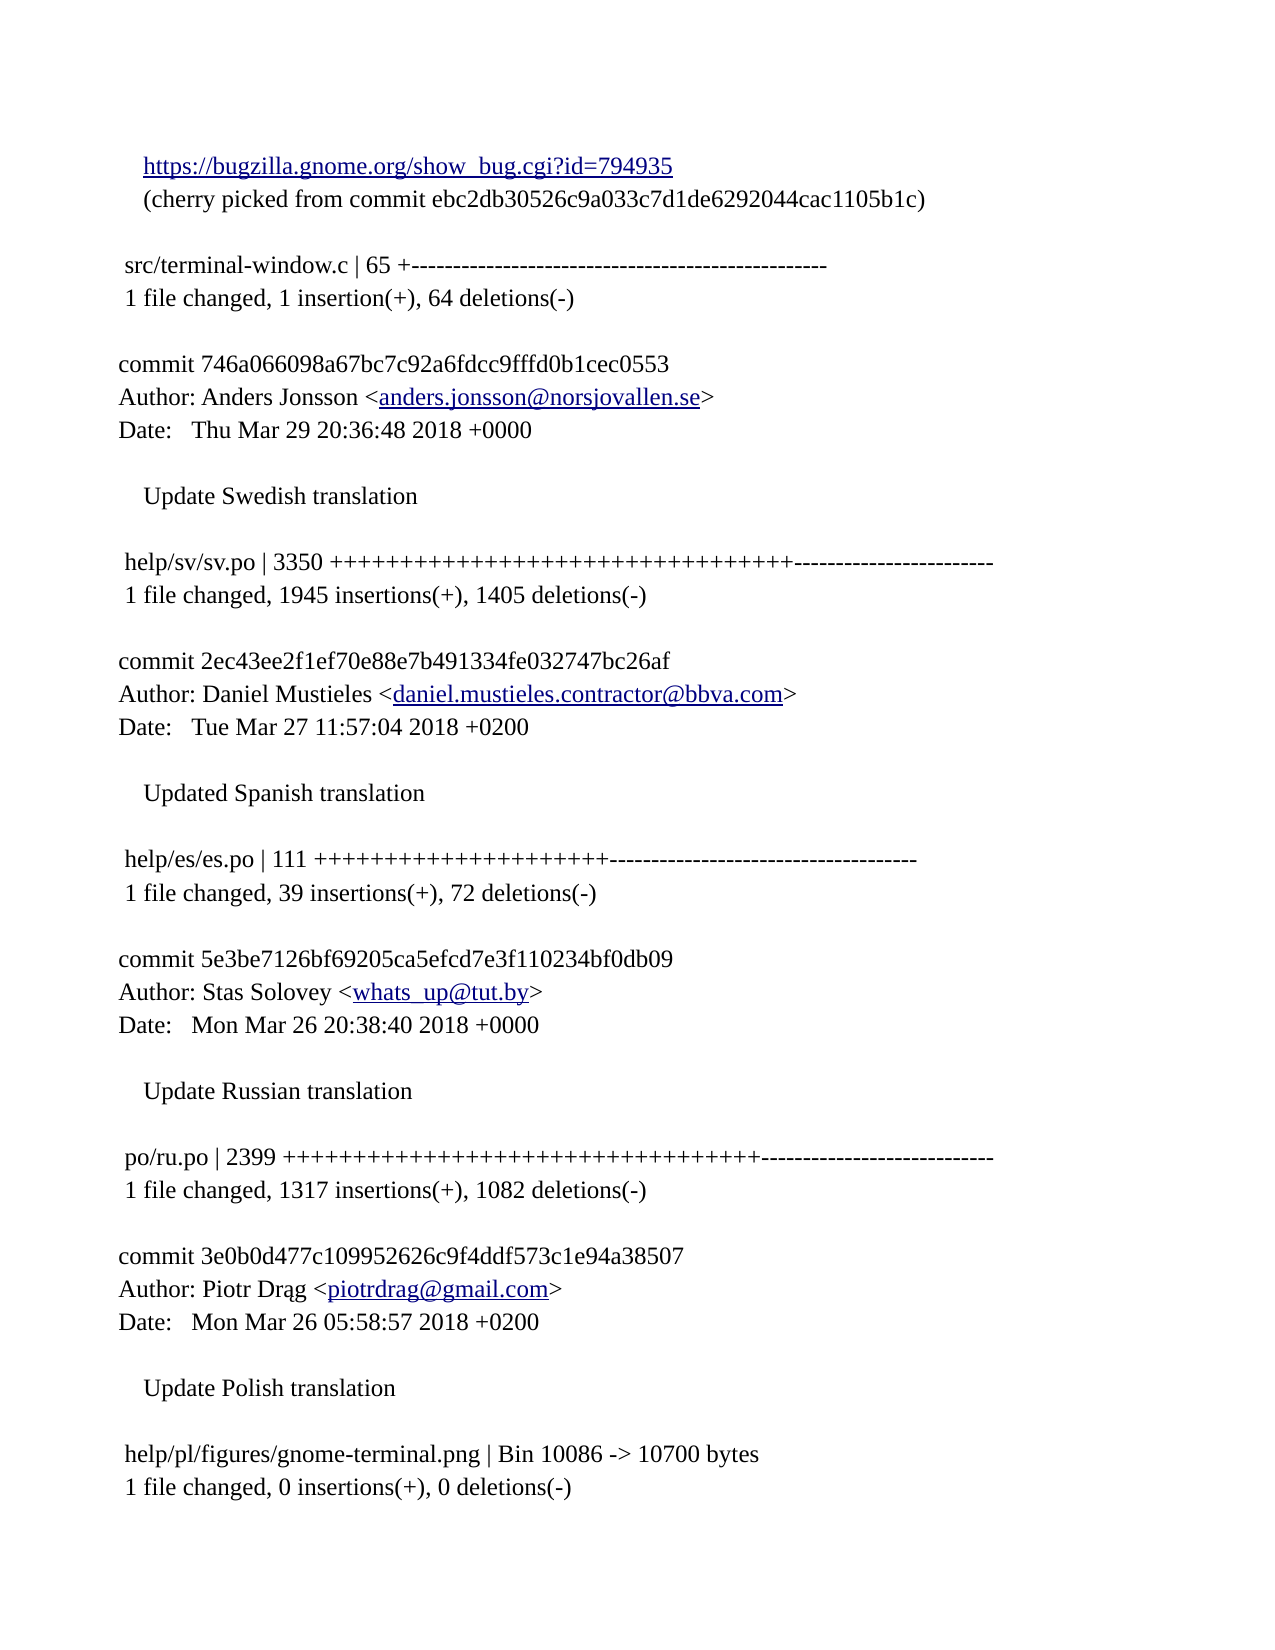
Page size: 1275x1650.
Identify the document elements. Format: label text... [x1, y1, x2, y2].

text https://bugzilla.gnome.org/show_bug.cgi?id=794935 (cherry picked from commit ebc2db30526c9a033c7d1de6292044cac1105b1c) src/terminal-window.c | 65 +-------------------------------------------------- 1 file changed, 1 insertion(+), 64 deletions(-) commit 746a066098a67bc7c92a6fdcc9fffd0b1cec0553 Author: Anders Jonsson <anders.jonsson@norsjovallen.se> Date: Thu Mar 29 20:36:48 2018 +0000 Update Swedish translation help/sv/sv.po | 3350 +++++++++++++++++++++++++++++++++------------------------ 1 file changed, 1945 insertions(+), 1405 deletions(-) commit 2ec43ee2f1ef70e88e7b491334fe032747bc26af Author: Daniel Mustieles <daniel.mustieles.contractor@bbva.com> Date: Tue Mar 27 11:57:04 2018 +0200 Updated Spanish translation help/es/es.po | 111 +++++++++++++++++++++------------------------------------- 1 file changed, 39 insertions(+), 72 deletions(-) commit 5e3be7126bf69205ca5efcd7e3f110234bf0db09 Author: Stas Solovey <whats_up@tut.by> Date: Mon Mar 26 20:38:40 2018 +0000 Update Russian translation po/ru.po | 2399 ++++++++++++++++++++++++++++++++++---------------------------- 1 file changed, 1317 insertions(+), 1082 deletions(-) commit 3e0b0d477c109952626c9f4ddf573c1e94a38507 Author: Piotr Drąg <piotrdrag@gmail.com> Date: Mon Mar 26 05:58:57 2018 +0200 Update Polish translation help/pl/figures/gnome-terminal.png | Bin 10086 -> 10700 bytes 1 file changed, 0 insertions(+), 0 deletions(-) [118, 118, 1157, 1501]
